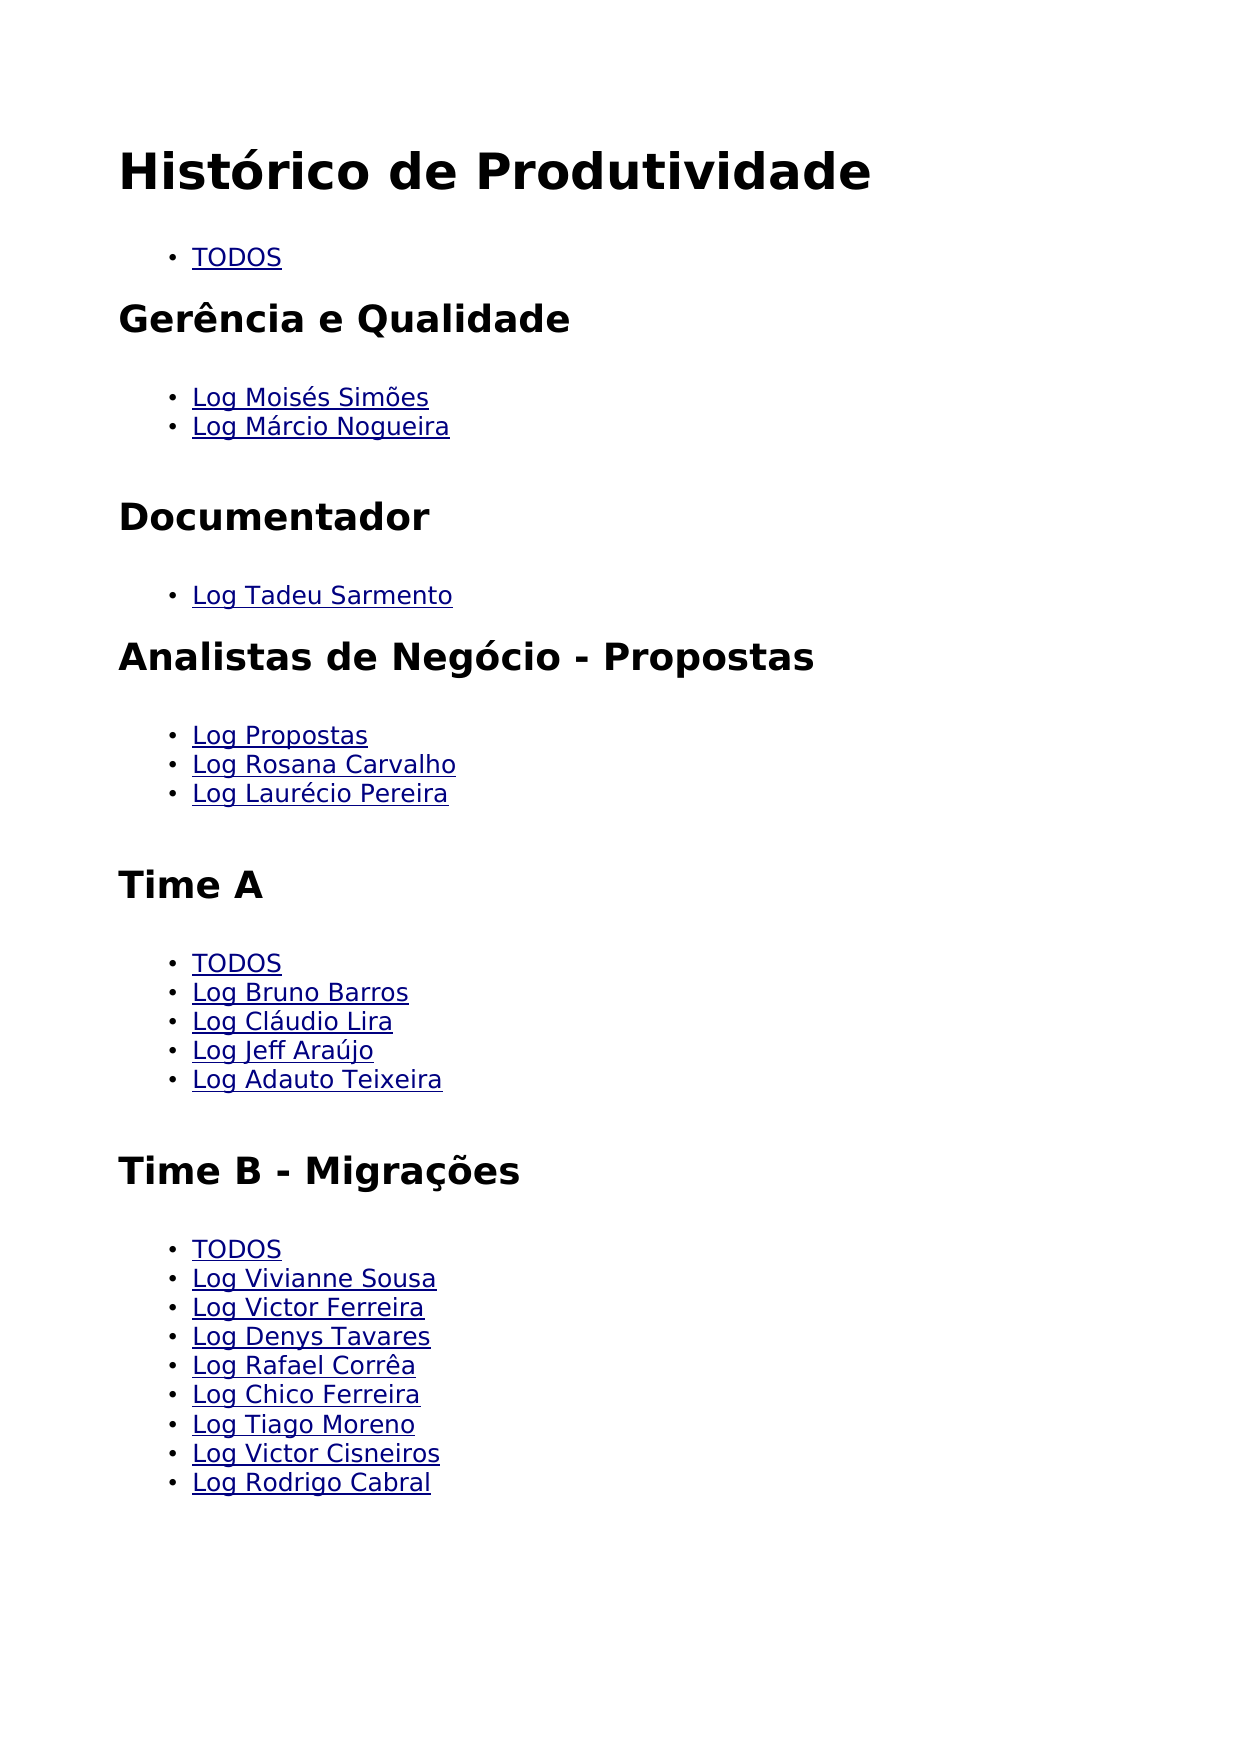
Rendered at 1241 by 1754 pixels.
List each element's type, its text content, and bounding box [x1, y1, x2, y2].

list Log Denys Tavares [177, 1322, 1122, 1352]
list Log Victor Cisneiros [177, 1439, 1122, 1468]
list TODOS [177, 243, 1122, 272]
list Log Chico Ferreira [177, 1381, 1122, 1410]
list Log Moisés Simões [177, 383, 1122, 412]
list Log Cláudio Lira [177, 1007, 1122, 1036]
list Log Adauto Teixeira [177, 1066, 1122, 1095]
list Log Tadeu Sarmento [177, 582, 1122, 611]
subtitle Analistas de Negócio - Propostas [118, 636, 1122, 679]
subtitle Documentador [118, 496, 1122, 539]
list Log Bruno Barros [177, 978, 1122, 1007]
list Log Laurécio Pereira [177, 780, 1122, 809]
list Log Rosana Carvalho [177, 751, 1122, 780]
subtitle Gerência e Qualidade [118, 297, 1122, 341]
list Log Victor Ferreira [177, 1293, 1122, 1322]
subtitle Histórico de Produtividade [118, 143, 1122, 201]
list Log Rodrigo Cabral [177, 1468, 1122, 1497]
list Log Rafael Corrêa [177, 1352, 1122, 1381]
subtitle Time B - Migrações [118, 1149, 1122, 1193]
list Log Márcio Nogueira [177, 412, 1122, 441]
list TODOS [177, 949, 1122, 978]
list Log Jeff Araújo [177, 1036, 1122, 1066]
list Log Tiago Moreno [177, 1410, 1122, 1439]
list Log Vivianne Sousa [177, 1264, 1122, 1293]
subtitle Time A [118, 863, 1122, 907]
list TODOS [177, 1235, 1122, 1264]
list Log Propostas [177, 721, 1122, 751]
